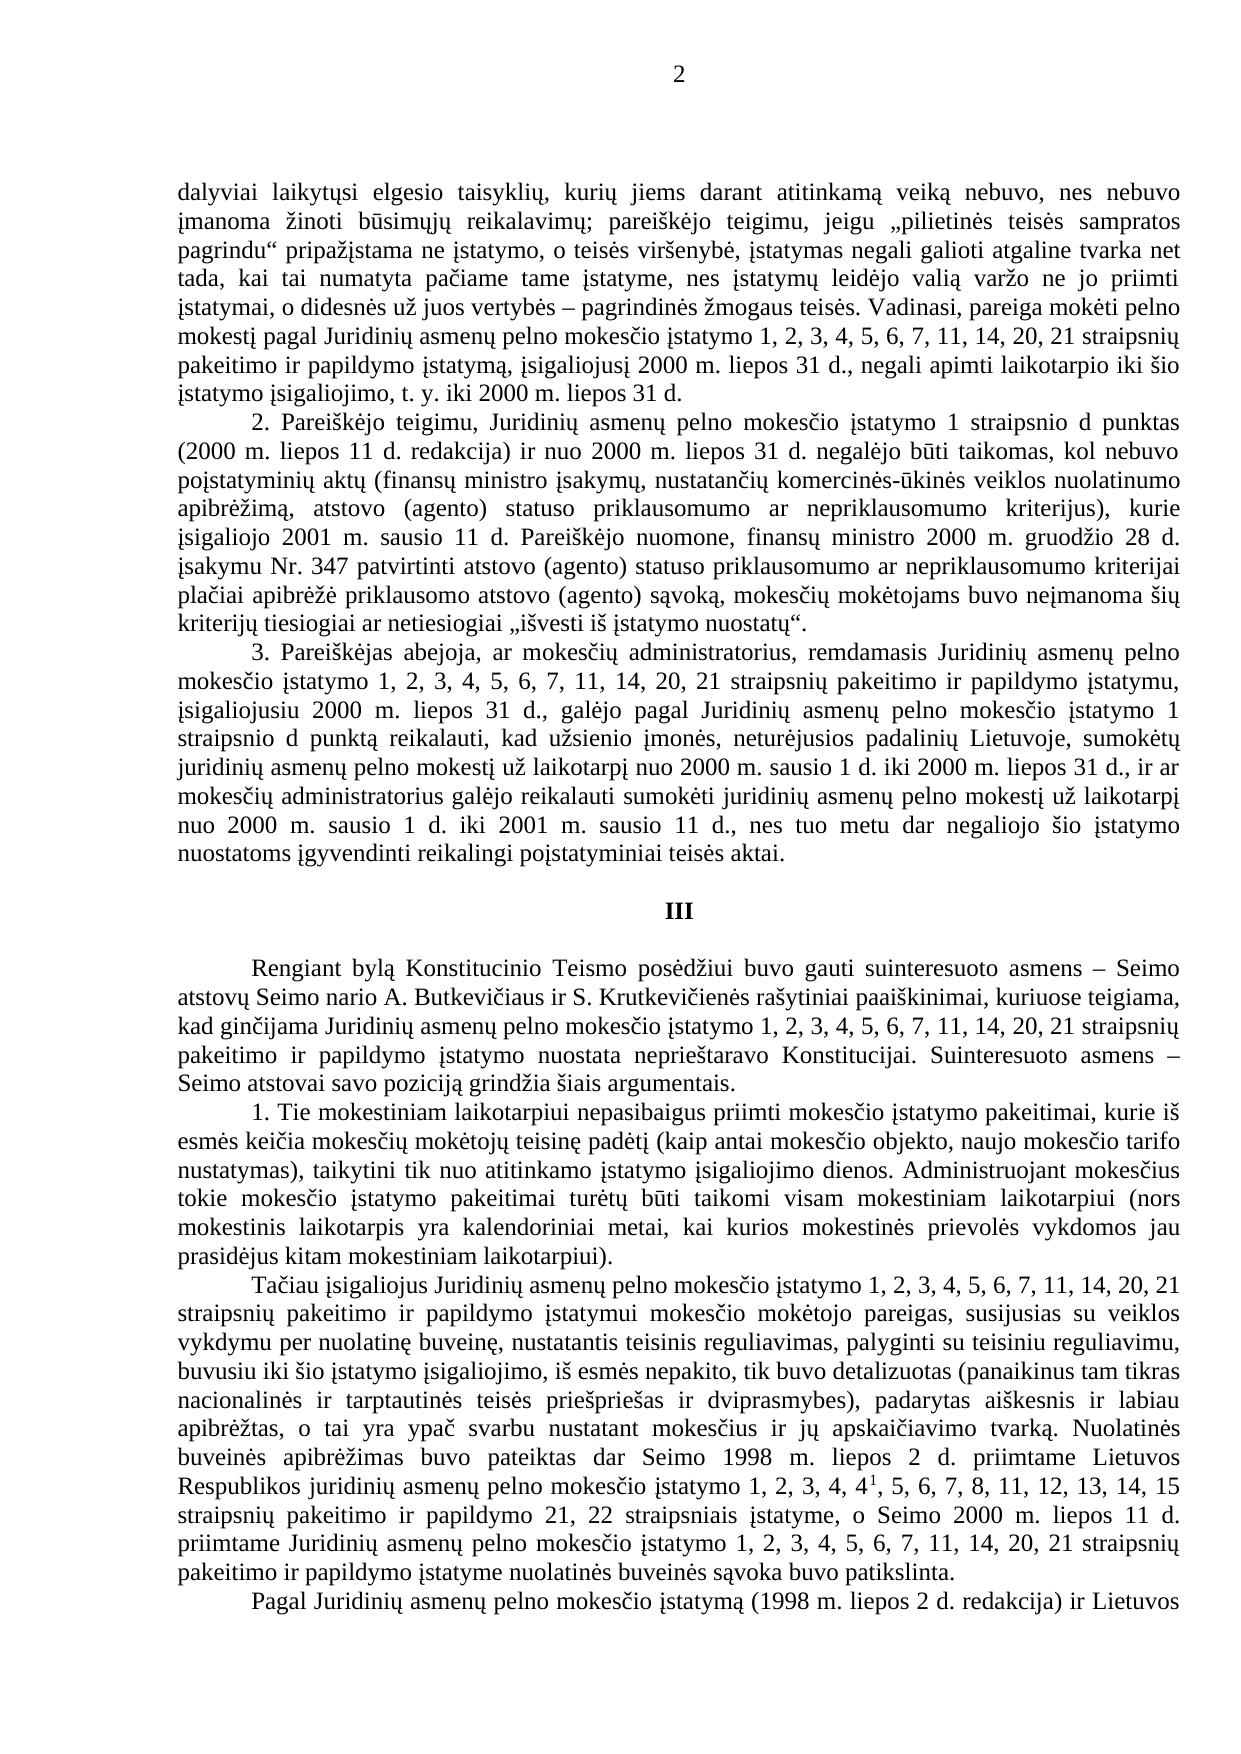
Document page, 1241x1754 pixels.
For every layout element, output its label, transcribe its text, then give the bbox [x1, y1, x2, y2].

text 1. Tie mokestiniam laikotarpiui nepasibaigus priimti mokesčio įstatymo pakeitimai, kurie iš esmės keičia mokesčių mokėtojų teisinę padėtį (kaip antai mokesčio objekto, naujo mokesčio tarifo nustatymas), taikytini tik nuo atitinkamo įstatymo įsigaliojimo dienos. Administruojant mokesčius tokie mokesčio įstatymo pakeitimai turėtų būti taikomi visam mokestiniam laikotarpiui (nors mokestinis laikotarpis yra kalendoriniai metai, kai kurios mokestinės prievolės vykdomos jau prasidėjus kitam mokestiniam laikotarpiui). [177, 1097, 1181, 1270]
text dalyviai laikytųsi elgesio taisyklių, kurių jiems darant atitinkamą veiką nebuvo, nes nebuvo įmanoma žinoti būsimųjų reikalavimų; pareiškėjo teigimu, jeigu „pilietinės teisės sampratos pagrindu“ pripažįstama ne įstatymo, o teisės viršenybė, įstatymas negali galioti atgaline tvarka net tada, kai tai numatyta pačiame tame įstatyme, nes įstatymų leidėjo valią varžo ne jo priimti įstatymai, o didesnės už juos vertybės – pagrindinės žmogaus teisės. Vadinasi, pareiga mokėti pelno mokestį pagal Juridinių asmenų pelno mokesčio įstatymo 1, 2, 3, 4, 5, 6, 7, 11, 14, 20, 21 straipsnių pakeitimo ir papildymo įstatymą, įsigaliojusį 2000 m. liepos 31 d., negali apimti laikotarpio iki šio įstatymo įsigaliojimo, t. y. iki 2000 m. liepos 31 d. [177, 177, 1181, 407]
text III [177, 896, 1181, 925]
text 2. Pareiškėjo teigimu, Juridinių asmenų pelno mokesčio įstatymo 1 straipsnio d punktas (2000 m. liepos 11 d. redakcija) ir nuo 2000 m. liepos 31 d. negalėjo būti taikomas, kol nebuvo poįstatyminių aktų (finansų ministro įsakymų, nustatančių komercinės-ūkinės veiklos nuolatinumo apibrėžimą, atstovo (agento) statuso priklausomumo ar nepriklausomumo kriterijus), kurie įsigaliojo 2001 m. sausio 11 d. Pareiškėjo nuomone, finansų ministro 2000 m. gruodžio 28 d. įsakymu Nr. 347 patvirtinti atstovo (agento) statuso priklausomumo ar nepriklausomumo kriterijai plačiai apibrėžė priklausomo atstovo (agento) sąvoką, mokesčių mokėtojams buvo neįmanoma šių kriterijų tiesiogiai ar netiesiogiai „išvesti iš įstatymo nuostatų“. [177, 407, 1181, 637]
text Rengiant bylą Konstitucinio Teismo posėdžiui buvo gauti suinteresuoto asmens – Seimo atstovų Seimo nario A. Butkevičiaus ir S. Krutkevičienės rašytiniai paaiškinimai, kuriuose teigiama, kad ginčijama Juridinių asmenų pelno mokesčio įstatymo 1, 2, 3, 4, 5, 6, 7, 11, 14, 20, 21 straipsnių pakeitimo ir papildymo įstatymo nuostata neprieštaravo Konstitucijai. Suinteresuoto asmens – Seimo atstovai savo poziciją grindžia šiais argumentais. [177, 953, 1181, 1097]
text Tačiau įsigaliojus Juridinių asmenų pelno mokesčio įstatymo 1, 2, 3, 4, 5, 6, 7, 11, 14, 20, 21 straipsnių pakeitimo ir papildymo įstatymui mokesčio mokėtojo pareigas, susijusias su veiklos vykdymu per nuolatinę buveinę, nustatantis teisinis reguliavimas, palyginti su teisiniu reguliavimu, buvusiu iki šio įstatymo įsigaliojimo, iš esmės nepakito, tik buvo detalizuotas (panaikinus tam tikras nacionalinės ir tarptautinės teisės priešpriešas ir dviprasmybes), padarytas aiškesnis ir labiau apibrėžtas, o tai yra ypač svarbu nustatant mokesčius ir jų apskaičiavimo tvarką. Nuolatinės buveinės apibrėžimas buvo pateiktas dar Seimo 1998 m. liepos 2 d. priimtame Lietuvos Respublikos juridinių asmenų pelno mokesčio įstatymo 1, 2, 3, 4, 41, 5, 6, 7, 8, 11, 12, 13, 14, 15 straipsnių pakeitimo ir papildymo 21, 22 straipsniais įstatyme, o Seimo 2000 m. liepos 11 d. priimtame Juridinių asmenų pelno mokesčio įstatymo 1, 2, 3, 4, 5, 6, 7, 11, 14, 20, 21 straipsnių pakeitimo ir papildymo įstatyme nuolatinės buveinės sąvoka buvo patikslinta. [177, 1270, 1181, 1586]
text 3. Pareiškėjas abejoja, ar mokesčių administratorius, remdamasis Juridinių asmenų pelno mokesčio įstatymo 1, 2, 3, 4, 5, 6, 7, 11, 14, 20, 21 straipsnių pakeitimo ir papildymo įstatymu, įsigaliojusiu 2000 m. liepos 31 d., galėjo pagal Juridinių asmenų pelno mokesčio įstatymo 1 straipsnio d punktą reikalauti, kad užsienio įmonės, neturėjusios padalinių Lietuvoje, sumokėtų juridinių asmenų pelno mokestį už laikotarpį nuo 2000 m. sausio 1 d. iki 2000 m. liepos 31 d., ir ar mokesčių administratorius galėjo reikalauti sumokėti juridinių asmenų pelno mokestį už laikotarpį nuo 2000 m. sausio 1 d. iki 2001 m. sausio 11 d., nes tuo metu dar negaliojo šio įstatymo nuostatoms įgyvendinti reikalingi poįstatyminiai teisės aktai. [177, 637, 1181, 867]
text Pagal Juridinių asmenų pelno mokesčio įstatymą (1998 m. liepos 2 d. redakcija) ir Lietuvos [177, 1586, 1181, 1615]
